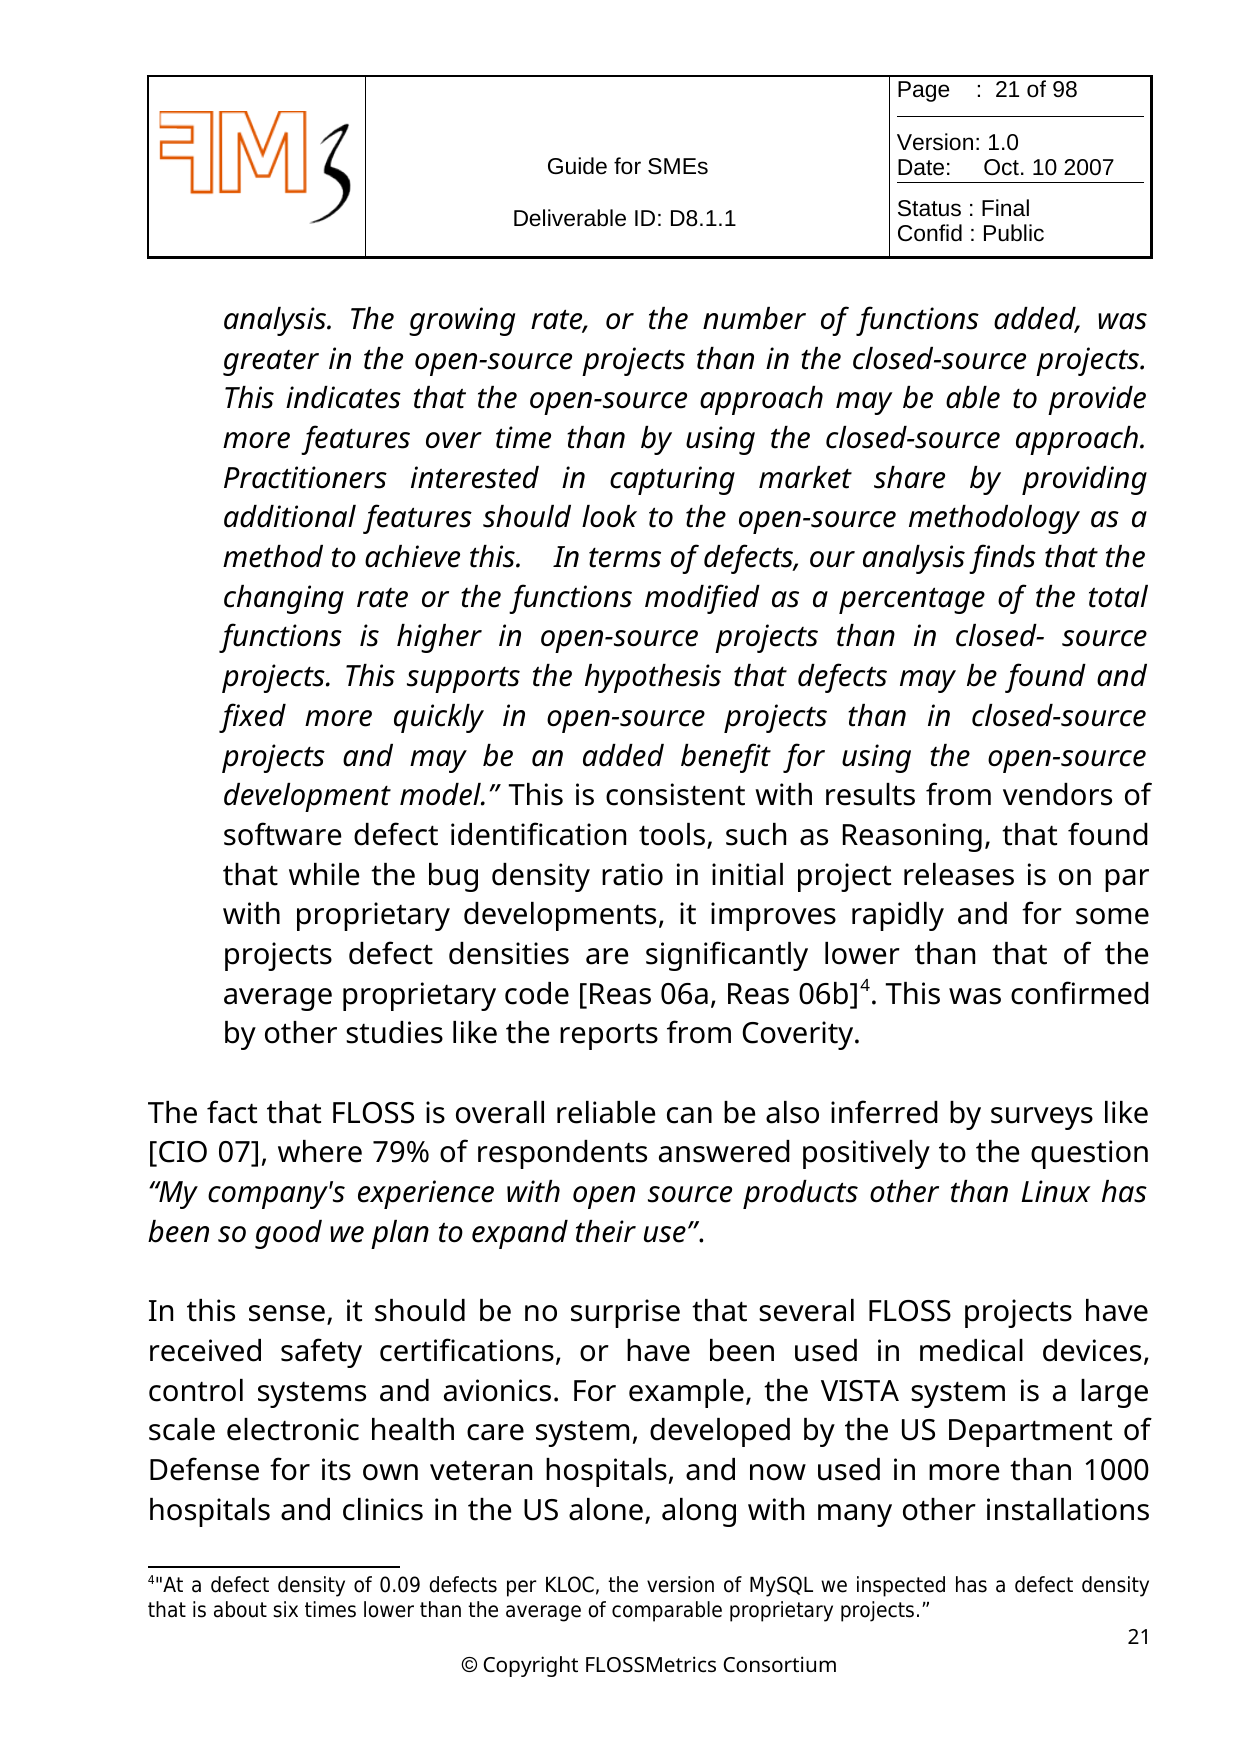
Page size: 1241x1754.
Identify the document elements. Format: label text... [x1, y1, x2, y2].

text The fact that FLOSS is overall reliable can be also inferred by surveys like [CIO 07], where 79% of respondents answered positively to the question “My company's experience with open source products other than Linux has been so good we plan to expand their use”. [148, 1092, 1151, 1251]
list analysis. The growing rate, or the number of functions added, was greater in the open-source projects than in the closed-source projects. This indicates that the open-source approach may be able to provide more features over time than by using the closed-source approach. Practitioners interested in capturing market share by providing additional features should look to the open-source methodology as a method to achieve this. In terms of defects, our analysis finds that the changing rate or the functions modified as a percentage of the total functions is higher in open-source projects than in closed- source projects. This supports the hypothesis that defects may be found and fixed more quickly in open-source projects than in closed-source projects and may be an added benefit for using the open-source development model.” This is consistent with results from vendors of software defect identification tools, such as Reasoning, that found that while the bug density ratio in initial project releases is on par with proprietary developments, it improves rapidly and for some projects defect densities are significantly lower than that of the average proprietary code [Reas 06a, Reas 06b]. This was confirmed by other studies like the reports from Coverity. [185, 298, 1151, 1052]
picture [159, 111, 351, 224]
text In this sense, it should be no surprise that several FLOSS projects have received safety certifications, or have been used in medical devices, control systems and avionics. For example, the VISTA system is a large scale electronic health care system, developed by the US Department of Defense for its own veteran hospitals, and now used in more than 1000 hospitals and clinics in the US alone, along with many other installations [148, 1290, 1151, 1528]
list "At a defect density of 0.09 defects per KLOC, the version of MySQL we inspected has a defect density that is about six times lower than the average of comparable proprietary projects.” [148, 1573, 1151, 1622]
